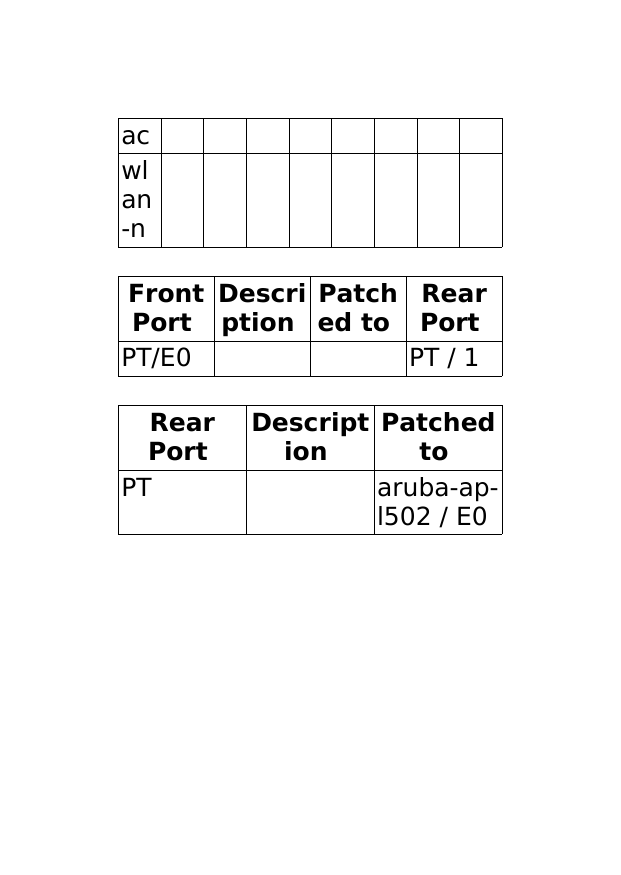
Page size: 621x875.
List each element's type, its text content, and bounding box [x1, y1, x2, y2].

table_cell [418, 154, 459, 247]
table_cell [332, 119, 374, 153]
table_cell PT / 1 [407, 342, 502, 376]
table_header Patched to [375, 406, 502, 470]
table_cell [460, 119, 502, 153]
table_cell [460, 154, 502, 247]
table_cell [247, 154, 289, 247]
table_cell ac [119, 119, 161, 153]
table_cell [247, 471, 374, 534]
table_header Rear Port [407, 277, 502, 341]
table_header Rear Port [119, 406, 246, 470]
table_header Description [247, 406, 374, 470]
table_cell [290, 119, 331, 153]
table_cell [204, 119, 246, 153]
table_cell aruba-ap-l502 / E0 [375, 471, 502, 534]
table_cell [247, 119, 289, 153]
table_cell [290, 154, 331, 247]
table_cell PT [119, 471, 246, 534]
table_cell wlan-n [119, 154, 161, 247]
table_cell [215, 342, 310, 376]
table_cell PT/E0 [119, 342, 214, 376]
table_cell [204, 154, 246, 247]
table_header Front Port [119, 277, 214, 341]
table_cell [162, 154, 203, 247]
table_cell [311, 342, 406, 376]
table_cell [375, 154, 417, 247]
table_header Patched to [311, 277, 406, 341]
table_cell [418, 119, 459, 153]
table_cell [162, 119, 203, 153]
table_header Description [215, 277, 310, 341]
table_cell [332, 154, 374, 247]
table_cell [375, 119, 417, 153]
